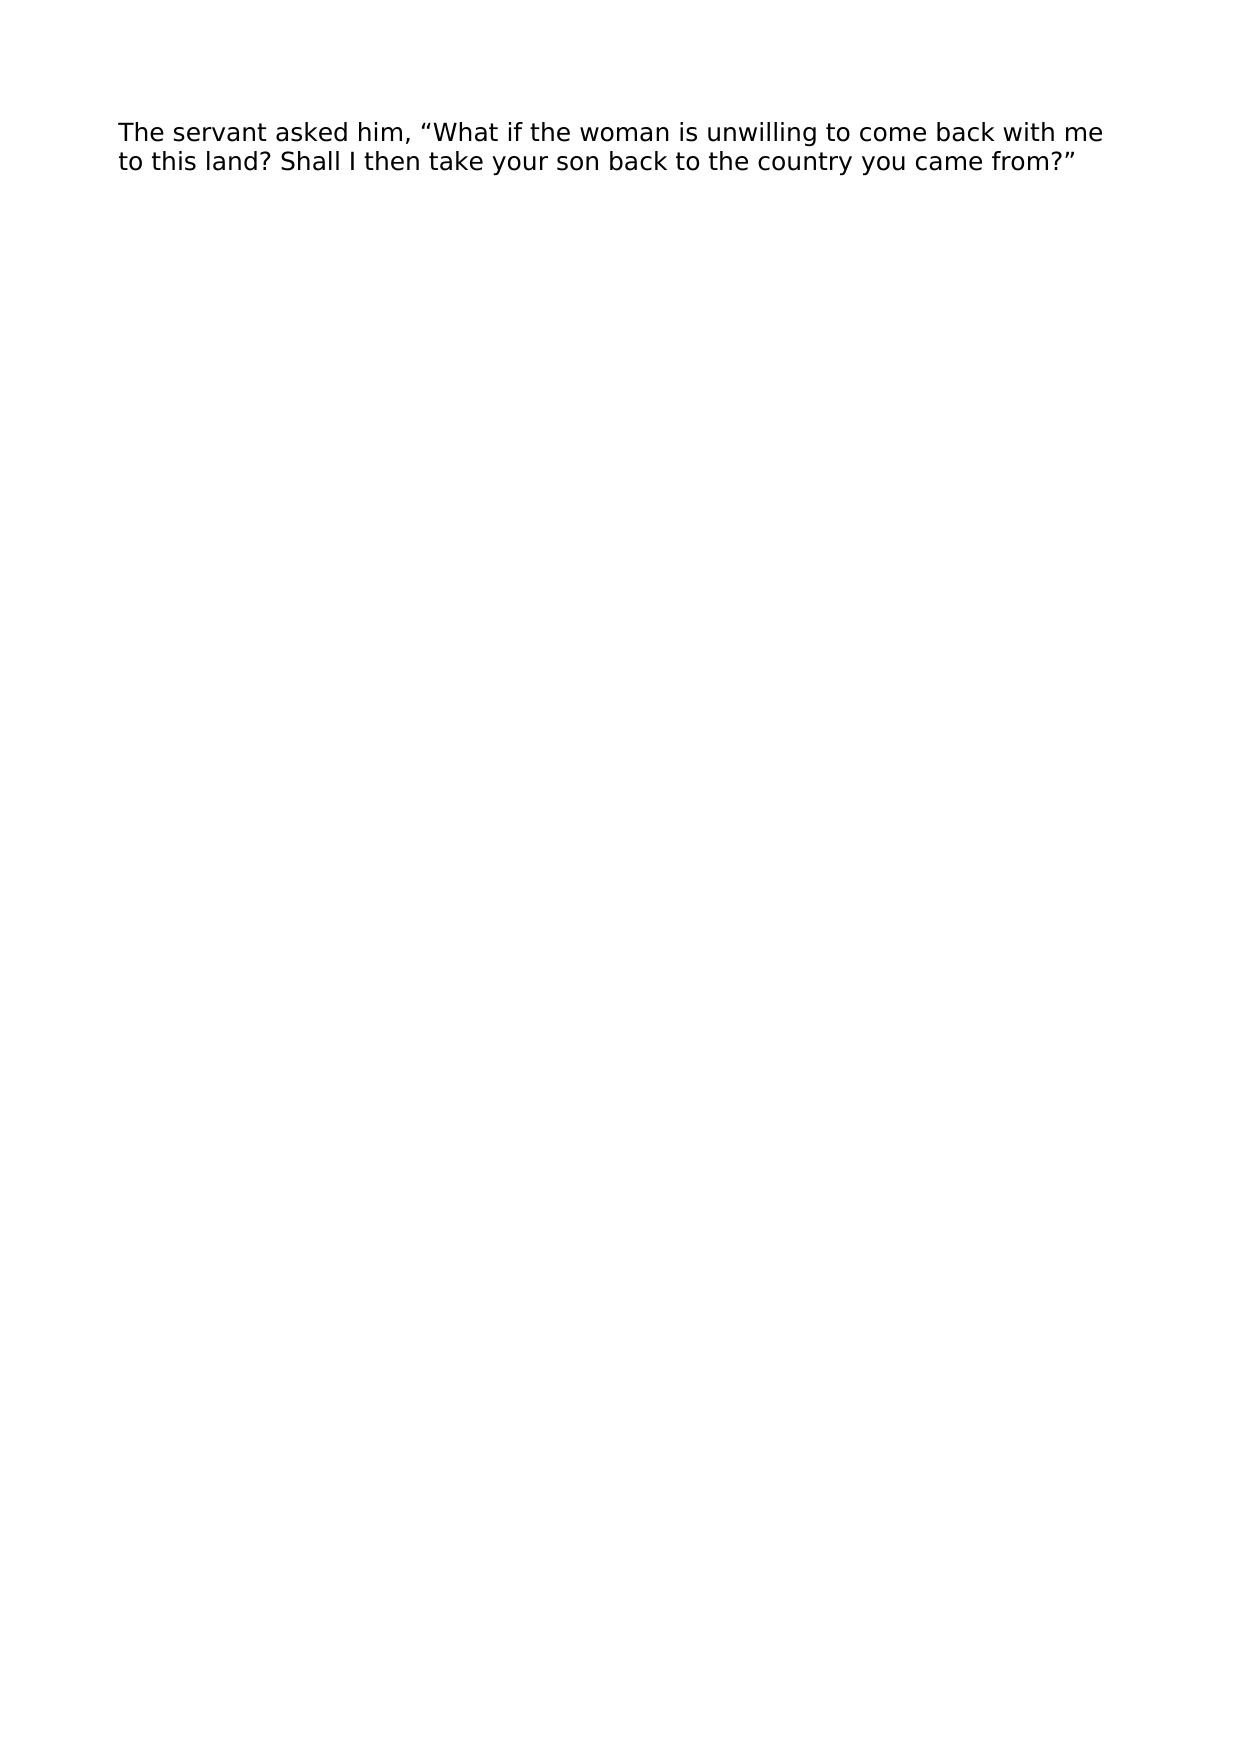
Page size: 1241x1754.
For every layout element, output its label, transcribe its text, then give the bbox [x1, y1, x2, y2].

text The servant asked him, “What if the woman is unwilling to come back with me to this land? Shall I then take your son back to the country you came from?” [118, 118, 1122, 176]
